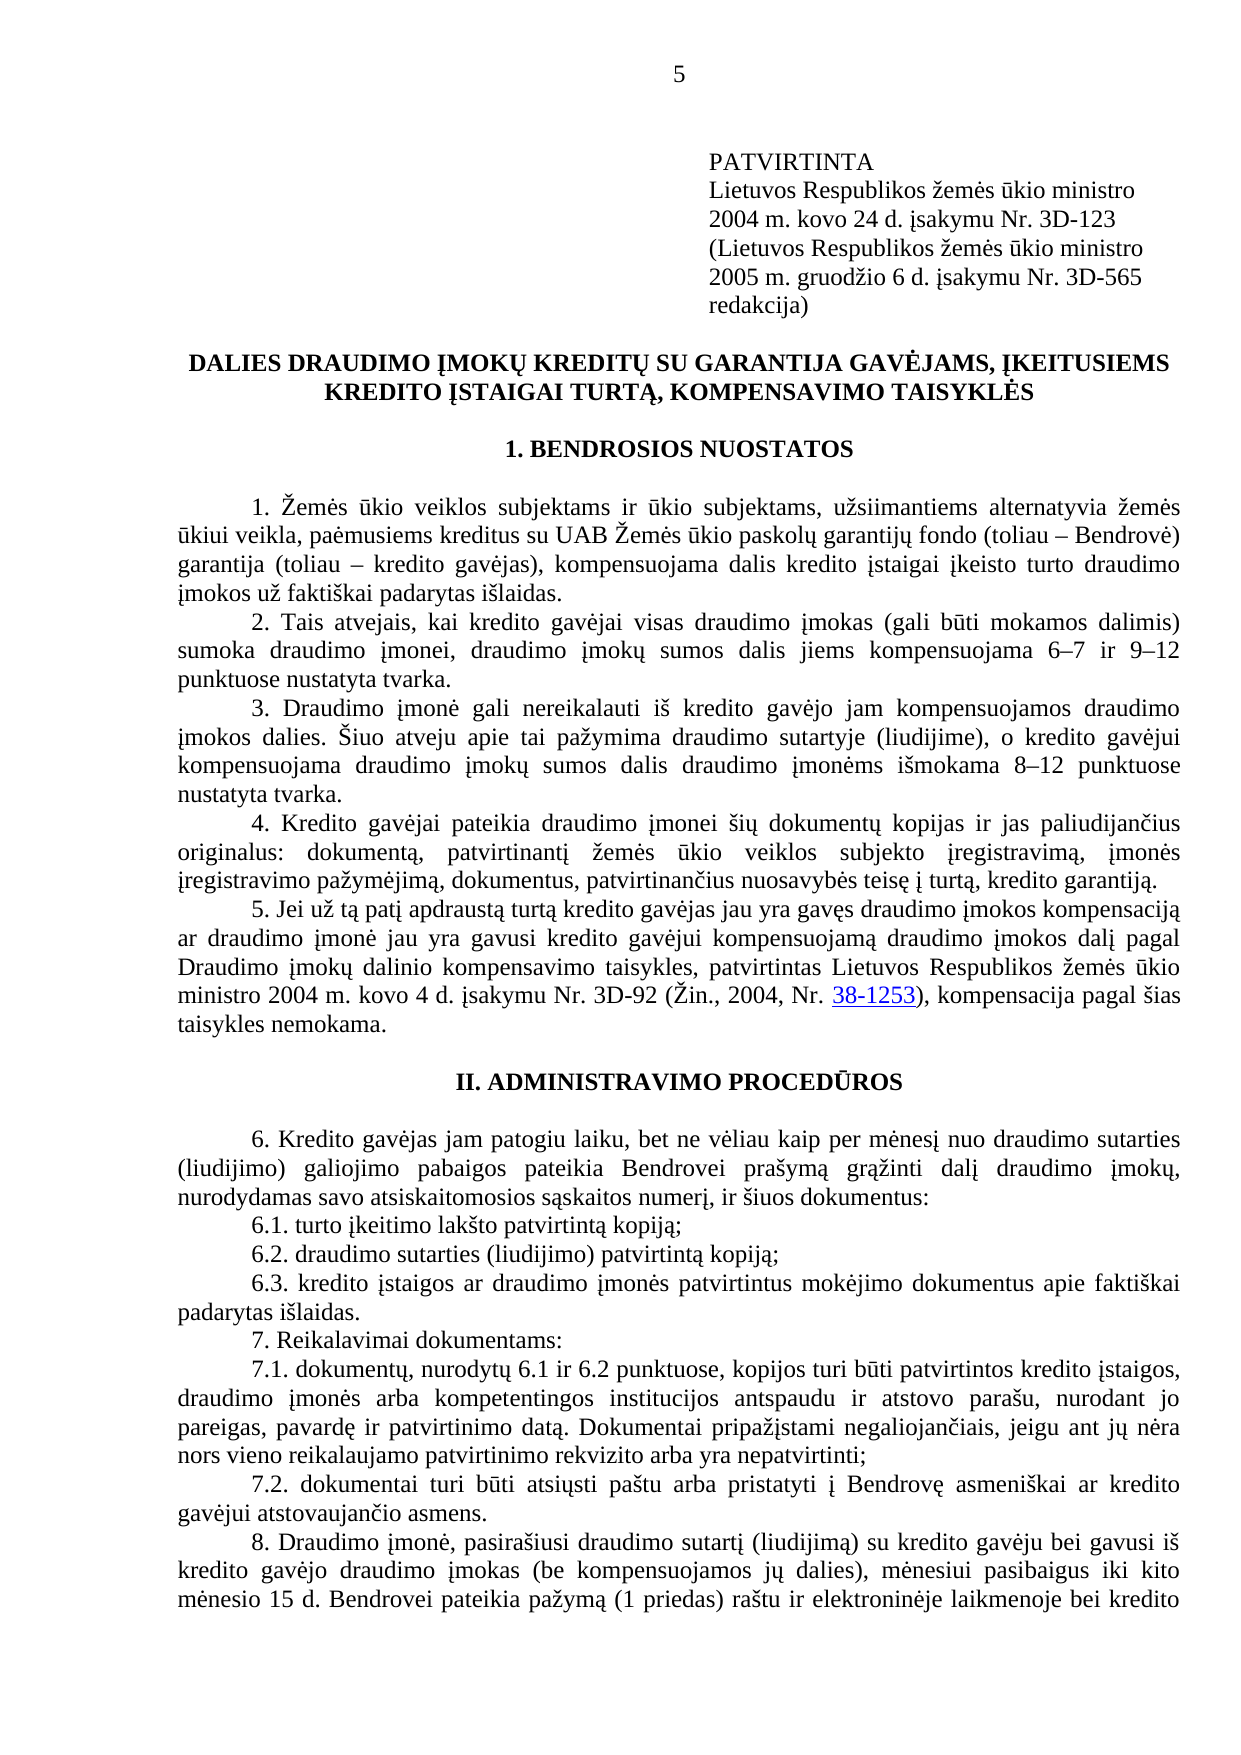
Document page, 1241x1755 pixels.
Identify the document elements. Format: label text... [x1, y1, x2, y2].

text Lietuvos Respublikos žemės ūkio ministro [177, 176, 1181, 204]
text 4. Kredito gavėjai pateikia draudimo įmonei šių dokumentų kopijas ir jas paliudijančius originalus: dokumentą, patvirtinantį žemės ūkio veiklos subjekto įregistravimą, įmonės įregistravimo pažymėjimą, dokumentus, patvirtinančius nuosavybės teisę į turtą, kredito garantiją. [177, 808, 1181, 894]
text 8. Draudimo įmonė, pasirašiusi draudimo sutartį (liudijimą) su kredito gavėju bei gavusi iš kredito gavėjo draudimo įmokas (be kompensuojamos jų dalies), mėnesiui pasibaigus iki kito mėnesio 15 d. Bendrovei pateikia pažymą (1 priedas) raštu ir elektroninėje laikmenoje bei kredito [177, 1527, 1181, 1613]
text 6. Kredito gavėjas jam patogiu laiku, bet ne vėliau kaip per mėnesį nuo draudimo sutarties (liudijimo) galiojimo pabaigos pateikia Bendrovei prašymą grąžinti dalį draudimo įmokų, nurodydamas savo atsiskaitomosios sąskaitos numerį, ir šiuos dokumentus: [177, 1124, 1181, 1211]
text redakcija) [177, 291, 1181, 319]
text II. ADMINISTRAVIMO PROCEDŪROS [177, 1067, 1181, 1096]
text 6.3. kredito įstaigos ar draudimo įmonės patvirtintus mokėjimo dokumentus apie faktiškai padarytas išlaidas. [177, 1268, 1181, 1326]
text 2. Tais atvejais, kai kredito gavėjai visas draudimo įmokas (gali būti mokamos dalimis) sumoka draudimo įmonei, draudimo įmokų sumos dalis jiems kompensuojama 6–7 ir 9–12 punktuose nustatyta tvarka. [177, 607, 1181, 693]
text 7.2. dokumentai turi būti atsiųsti paštu arba pristatyti į Bendrovę asmeniškai ar kredito gavėjui atstovaujančio asmens. [177, 1469, 1181, 1527]
text 6.2. draudimo sutarties (liudijimo) patvirtintą kopiją; [177, 1239, 1181, 1268]
text 5. Jei už tą patį apdraustą turtą kredito gavėjas jau yra gavęs draudimo įmokos kompensaciją ar draudimo įmonė jau yra gavusi kredito gavėjui kompensuojamą draudimo įmokos dalį pagal Draudimo įmokų dalinio kompensavimo taisykles, patvirtintas Lietuvos Respublikos žemės ūkio ministro 2004 m. kovo 4 d. įsakymu Nr. 3D-92 (Žin., 2004, Nr. 38-1253), kompensacija pagal šias taisykles nemokama. [177, 894, 1181, 1038]
text 3. Draudimo įmonė gali nereikalauti iš kredito gavėjo jam kompensuojamos draudimo įmokos dalies. Šiuo atveju apie tai pažymima draudimo sutartyje (liudijime), o kredito gavėjui kompensuojama draudimo įmokų sumos dalis draudimo įmonėms išmokama 8–12 punktuose nustatyta tvarka. [177, 693, 1181, 808]
text 2005 m. gruodžio 6 d. įsakymu Nr. 3D-565 [177, 262, 1181, 291]
text 7.1. dokumentų, nurodytų 6.1 ir 6.2 punktuose, kopijos turi būti patvirtintos kredito įstaigos, draudimo įmonės arba kompetentingos institucijos antspaudu ir atstovo parašu, nurodant jo pareigas, pavardę ir patvirtinimo datą. Dokumentai pripažįstami negaliojančiais, jeigu ant jų nėra nors vieno reikalaujamo patvirtinimo rekvizito arba yra nepatvirtinti; [177, 1354, 1181, 1469]
text DALIES DRAUDIMO ĮMOKŲ KREDITŲ SU GARANTIJA GAVĖJAMS, ĮKEITUSIEMS KREDITO ĮSTAIGAI TURTĄ, KOMPENSAVIMO TAISYKLĖS [177, 348, 1181, 406]
text PATVIRTINTA [177, 147, 1181, 176]
text (Lietuvos Respublikos žemės ūkio ministro [177, 233, 1181, 262]
text 7. Reikalavimai dokumentams: [177, 1326, 1181, 1354]
text 6.1. turto įkeitimo lakšto patvirtintą kopiją; [177, 1211, 1181, 1239]
text 1. BENDROSIOS NUOSTATOS [177, 434, 1181, 463]
text 2004 m. kovo 24 d. įsakymu Nr. 3D-123 [177, 204, 1181, 233]
text 1. Žemės ūkio veiklos subjektams ir ūkio subjektams, užsiimantiems alternatyvia žemės ūkiui veikla, paėmusiems kreditus su UAB Žemės ūkio paskolų garantijų fondo (toliau – Bendrovė) garantija (toliau – kredito gavėjas), kompensuojama dalis kredito įstaigai įkeisto turto draudimo įmokos už faktiškai padarytas išlaidas. [177, 492, 1181, 607]
